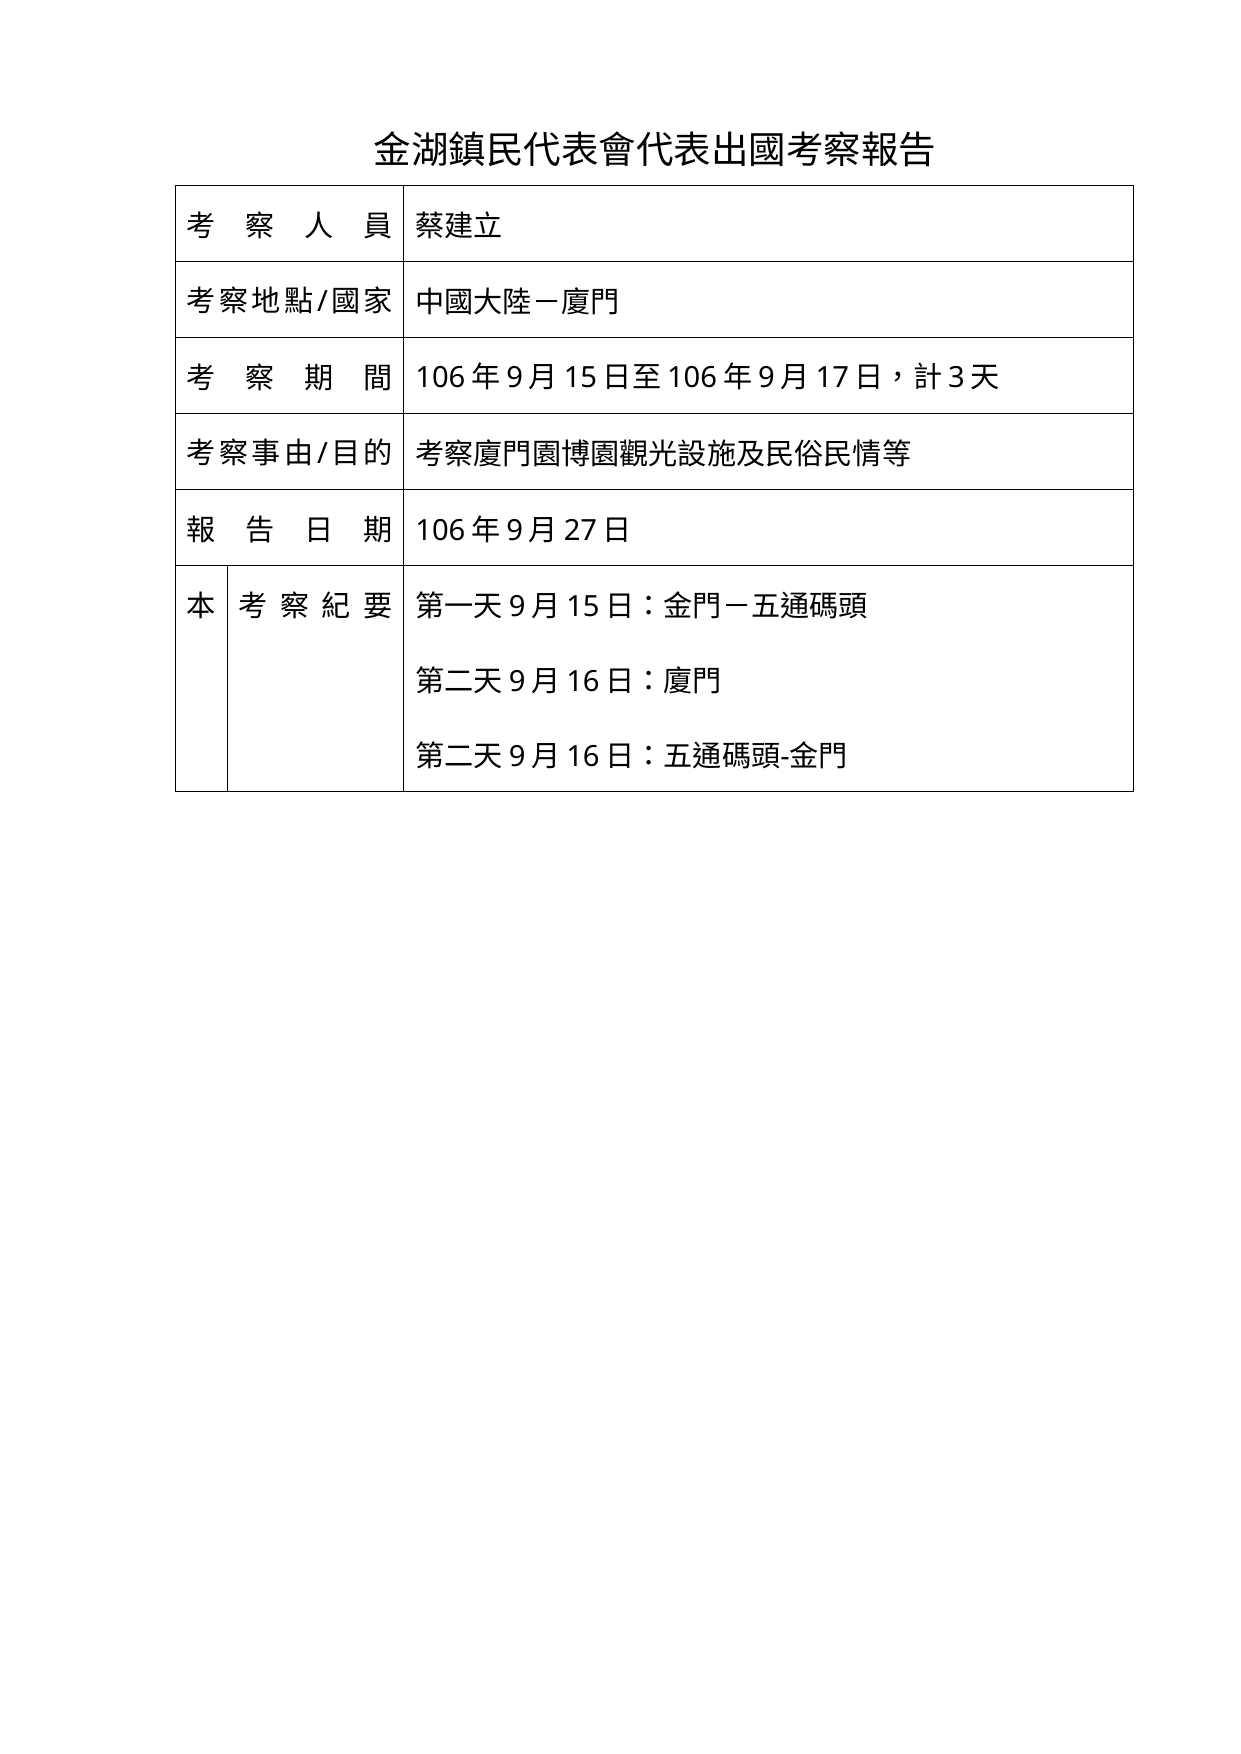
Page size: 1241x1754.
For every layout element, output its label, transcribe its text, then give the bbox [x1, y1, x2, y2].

table_cell 考察廈門園博園觀光設施及民俗民情等 [404, 414, 1133, 489]
table_cell 考察事由/目的 [176, 414, 403, 489]
table_cell 本 [176, 566, 227, 791]
table_header 考察人員 [176, 186, 403, 261]
table_cell 第一天9月15日：金門－五通碼頭 第二天9月16日：廈門 第二天9月16日：五通碼頭-金門 [404, 566, 1133, 791]
text 金湖鎮民代表會代表出國考察報告 [187, 110, 1122, 185]
table_header 蔡建立 [404, 186, 1133, 261]
table_cell 考察紀要 [228, 566, 403, 791]
table_cell 考察地點/國家 [176, 262, 403, 337]
table_cell 106年9月15日至106年9月17日，計3天 [404, 338, 1133, 413]
table_cell 106年9月27日 [404, 490, 1133, 565]
table_cell 考察期間 [176, 338, 403, 413]
table_cell 報告日期 [176, 490, 403, 565]
table_cell 中國大陸－廈門 [404, 262, 1133, 337]
